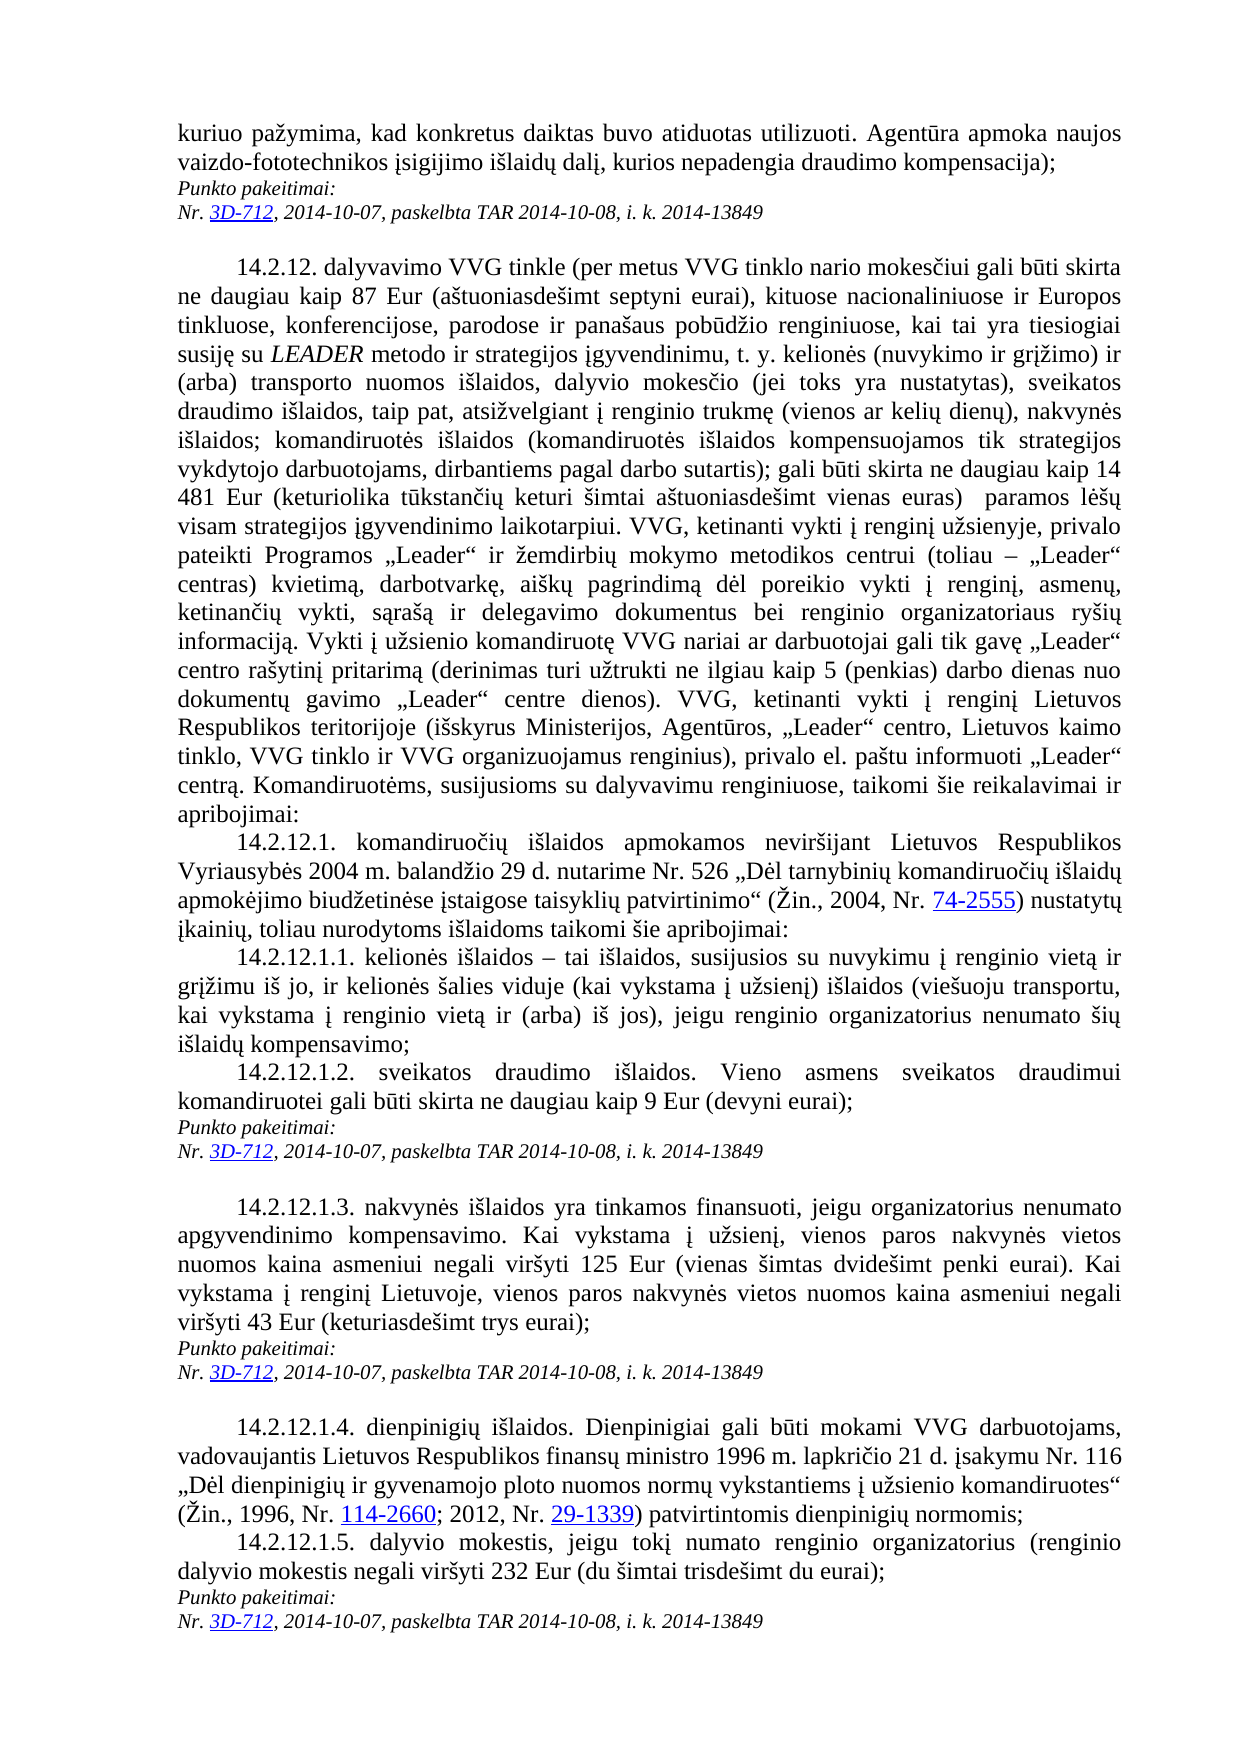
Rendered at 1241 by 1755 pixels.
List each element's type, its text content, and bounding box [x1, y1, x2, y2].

text Nr. 3D-712, 2014-10-07, paskelbta TAR 2014-10-08, i. k. 2014-13849 [177, 1360, 1122, 1384]
text 14.2.12.1.2. sveikatos draudimo išlaidos. Vieno asmens sveikatos draudimui komandiruotei gali būti skirta ne daugiau kaip 9 Eur (devyni eurai); [177, 1057, 1122, 1115]
text 14.2.12.1.1. kelionės išlaidos – tai išlaidos, susijusios su nuvykimu į renginio vietą ir grįžimu iš jo, ir kelionės šalies viduje (kai vykstama į užsienį) išlaidos (viešuoju transportu, kai vykstama į renginio vietą ir (arba) iš jos), jeigu renginio organizatorius nenumato šių išlaidų kompensavimo; [177, 942, 1122, 1057]
text 14.2.12. dalyvavimo VVG tinkle (per metus VVG tinklo nario mokesčiui gali būti skirta ne daugiau kaip 87 Eur (aštuoniasdešimt septyni eurai), kituose nacionaliniuose ir Europos tinkluose, konferencijose, parodose ir panašaus pobūdžio renginiuose, kai tai yra tiesiogiai susiję su LEADER metodo ir strategijos įgyvendinimu, t. y. kelionės (nuvykimo ir grįžimo) ir (arba) transporto nuomos išlaidos, dalyvio mokesčio (jei toks yra nustatytas), sveikatos draudimo išlaidos, taip pat, atsižvelgiant į renginio trukmę (vienos ar kelių dienų), nakvynės išlaidos; komandiruotės išlaidos (komandiruotės išlaidos kompensuojamos tik strategijos vykdytojo darbuotojams, dirbantiems pagal darbo sutartis); gali būti skirta ne daugiau kaip 14 481 Eur (keturiolika tūkstančių keturi šimtai aštuoniasdešimt vienas euras) paramos lėšų visam strategijos įgyvendinimo laikotarpiui. VVG, ketinanti vykti į renginį užsienyje, privalo pateikti Programos „Leader“ ir žemdirbių mokymo metodikos centrui (toliau – „Leader“ centras) kvietimą, darbotvarkę, aiškų pagrindimą dėl poreikio vykti į renginį, asmenų, ketinančių vykti, sąrašą ir delegavimo dokumentus bei renginio organizatoriaus ryšių informaciją. Vykti į užsienio komandiruotę VVG nariai ar darbuotojai gali tik gavę „Leader“ centro rašytinį pritarimą (derinimas turi užtrukti ne ilgiau kaip 5 (penkias) darbo dienas nuo dokumentų gavimo „Leader“ centre dienos). VVG, ketinanti vykti į renginį Lietuvos Respublikos teritorijoje (išskyrus Ministerijos, Agentūros, „Leader“ centro, Lietuvos kaimo tinklo, VVG tinklo ir VVG organizuojamus renginius), privalo el. paštu informuoti „Leader“ centrą. Komandiruotėms, susijusioms su dalyvavimu renginiuose, taikomi šie reikalavimai ir apribojimai: [177, 252, 1122, 827]
text Nr. 3D-712, 2014-10-07, paskelbta TAR 2014-10-08, i. k. 2014-13849 [177, 1609, 1122, 1633]
text Punkto pakeitimai: [177, 1115, 1122, 1139]
text Punkto pakeitimai: [177, 1336, 1122, 1360]
text 14.2.12.1. komandiruočių išlaidos apmokamos neviršijant Lietuvos Respublikos Vyriausybės 2004 m. balandžio 29 d. nutarime Nr. 526 „Dėl tarnybinių komandiruočių išlaidų apmokėjimo biudžetinėse įstaigose taisyklių patvirtinimo“ (Žin., 2004, Nr. 74-2555) nustatytų įkainių, toliau nurodytoms išlaidoms taikomi šie apribojimai: [177, 827, 1122, 942]
text 14.2.12.1.3. nakvynės išlaidos yra tinkamos finansuoti, jeigu organizatorius nenumato apgyvendinimo kompensavimo. Kai vykstama į užsienį, vienos paros nakvynės vietos nuomos kaina asmeniui negali viršyti 125 Eur (vienas šimtas dvidešimt penki eurai). Kai vykstama į renginį Lietuvoje, vienos paros nakvynės vietos nuomos kaina asmeniui negali viršyti 43 Eur (keturiasdešimt trys eurai); [177, 1192, 1122, 1336]
text 14.2.12.1.4. dienpinigių išlaidos. Dienpinigiai gali būti mokami VVG darbuotojams, vadovaujantis Lietuvos Respublikos finansų ministro 1996 m. lapkričio 21 d. įsakymu Nr. 116 „Dėl dienpinigių ir gyvenamojo ploto nuomos normų vykstantiems į užsienio komandiruotes“ (Žin., 1996, Nr. 114-2660; 2012, Nr. 29-1339) patvirtintomis dienpinigių normomis; [177, 1412, 1122, 1527]
text Punkto pakeitimai: [177, 176, 1122, 200]
text Punkto pakeitimai: [177, 1585, 1122, 1609]
text 14.2.12.1.5. dalyvio mokestis, jeigu tokį numato renginio organizatorius (renginio dalyvio mokestis negali viršyti 232 Eur (du šimtai trisdešimt du eurai); [177, 1527, 1122, 1585]
text Nr. 3D-712, 2014-10-07, paskelbta TAR 2014-10-08, i. k. 2014-13849 [177, 1139, 1122, 1163]
text Nr. 3D-712, 2014-10-07, paskelbta TAR 2014-10-08, i. k. 2014-13849 [177, 200, 1122, 224]
text kuriuo pažymima, kad konkretus daiktas buvo atiduotas utilizuoti. Agentūra apmoka naujos vaizdo-fototechnikos įsigijimo išlaidų dalį, kurios nepadengia draudimo kompensacija); [177, 118, 1122, 176]
